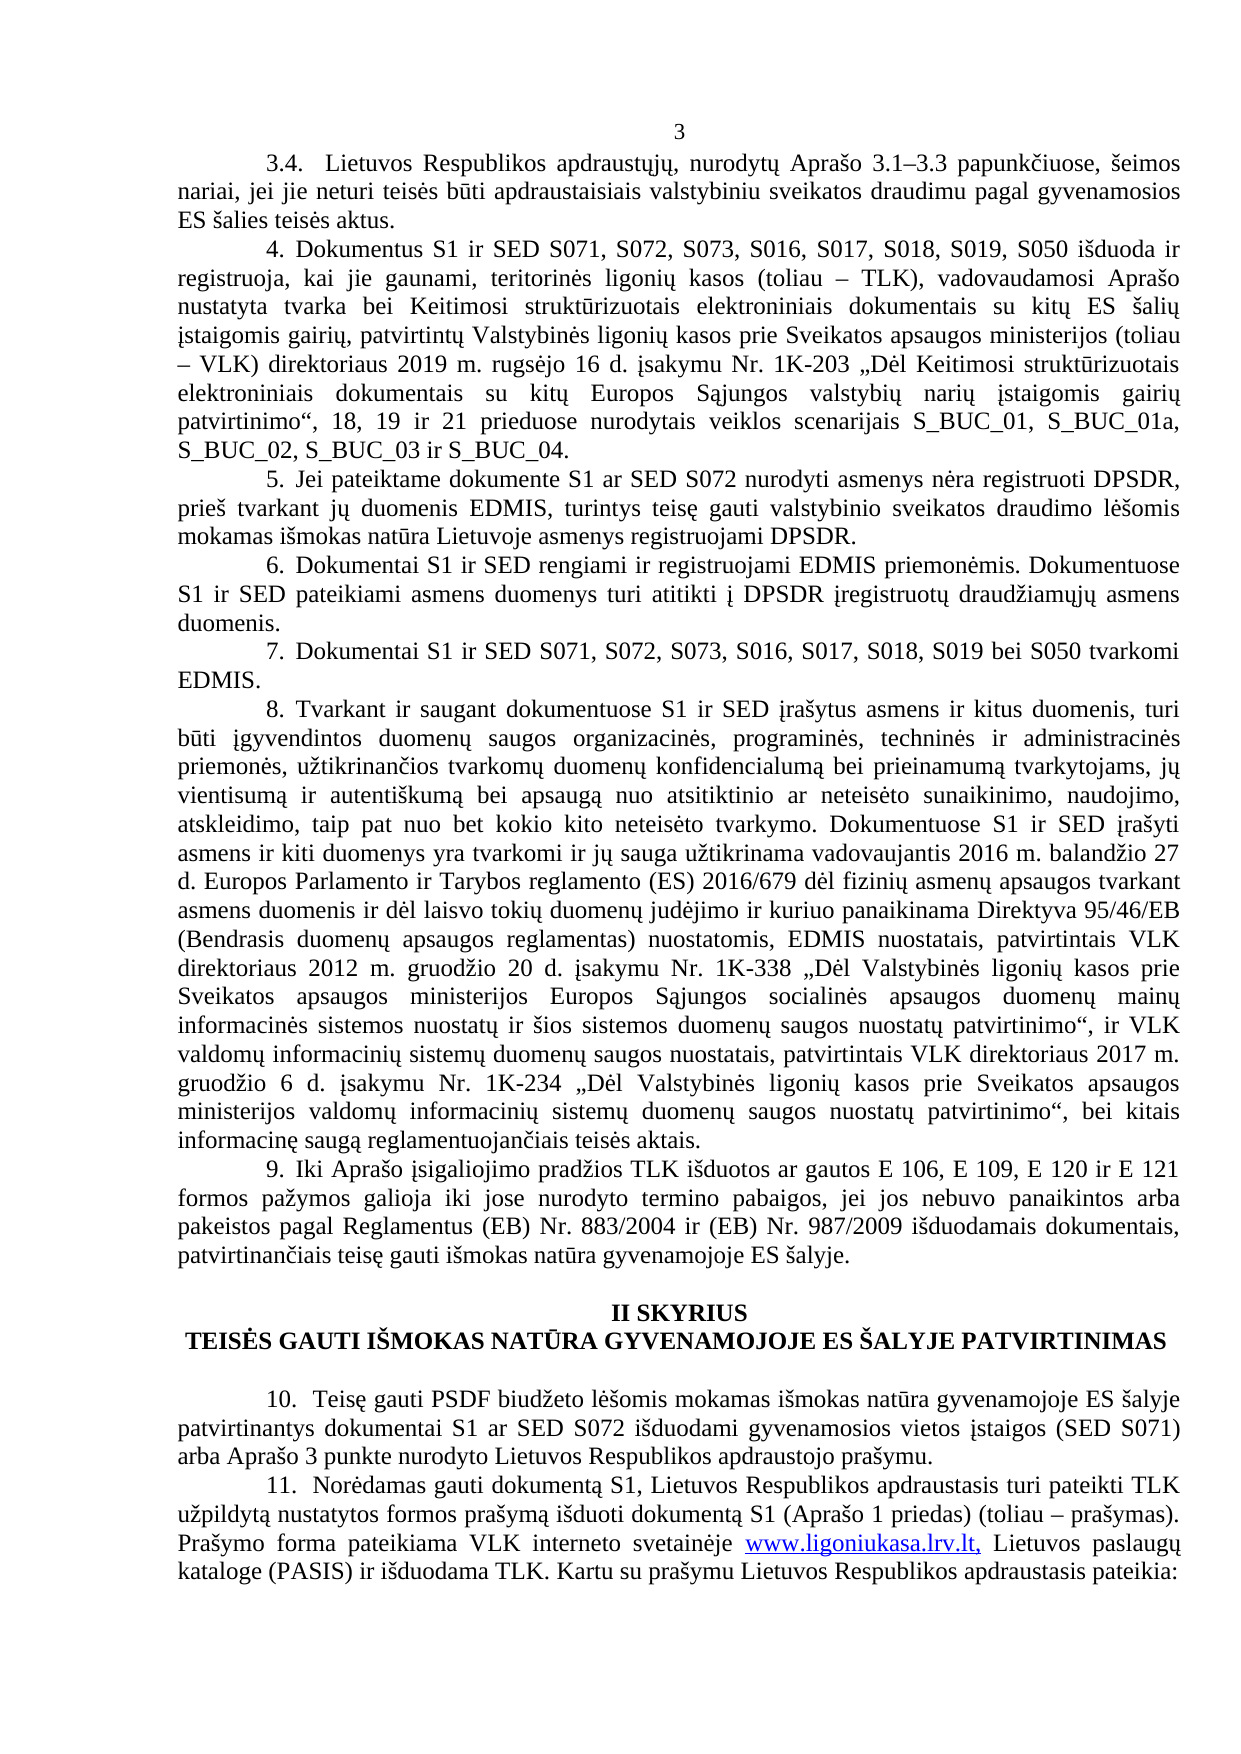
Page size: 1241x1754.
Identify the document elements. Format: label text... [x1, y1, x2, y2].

text 7. Dokumentai S1 ir SED S071, S072, S073, S016, S017, S018, S019 bei S050 tvarkomi EDMIS. [177, 636, 1181, 694]
text 4. Dokumentus S1 ir SED S071, S072, S073, S016, S017, S018, S019, S050 išduoda ir registruoja, kai jie gaunami, teritorinės ligonių kasos (toliau – TLK), vadovaudamosi Aprašo nustatyta tvarka bei Keitimosi struktūrizuotais elektroniniais dokumentais su kitų ES šalių įstaigomis gairių, patvirtintų Valstybinės ligonių kasos prie Sveikatos apsaugos ministerijos (toliau – VLK) direktoriaus 2019 m. rugsėjo 16 d. įsakymu Nr. 1K-203 „Dėl Keitimosi struktūrizuotais elektroniniais dokumentais su kitų Europos Sąjungos valstybių narių įstaigomis gairių patvirtinimo“, 18, 19 ir 21 prieduose nurodytais veiklos scenarijais S_BUC_01, S_BUC_01a, S_BUC_02, S_BUC_03 ir S_BUC_04. [177, 234, 1181, 464]
text Teisės gauti išmokas natūra gyvenamojoje ES šalyje PAtvirtinimas [177, 1326, 1181, 1355]
text 3.4. Lietuvos Respublikos apdraustųjų, nurodytų Aprašo 3.1–3.3 papunkčiuose, šeimos nariai, jei jie neturi teisės būti apdraustaisiais valstybiniu sveikatos draudimu pagal gyvenamosios ES šalies teisės aktus. [177, 148, 1181, 234]
text 8. Tvarkant ir saugant dokumentuose S1 ir SED įrašytus asmens ir kitus duomenis, turi būti įgyvendintos duomenų saugos organizacinės, programinės, techninės ir administracinės priemonės, užtikrinančios tvarkomų duomenų konfidencialumą bei prieinamumą tvarkytojams, jų vientisumą ir autentiškumą bei apsaugą nuo atsitiktinio ar neteisėto sunaikinimo, naudojimo, atskleidimo, taip pat nuo bet kokio kito neteisėto tvarkymo. Dokumentuose S1 ir SED įrašyti asmens ir kiti duomenys yra tvarkomi ir jų sauga užtikrinama vadovaujantis 2016 m. balandžio 27 d. Europos Parlamento ir Tarybos reglamento (ES) 2016/679 dėl fizinių asmenų apsaugos tvarkant asmens duomenis ir dėl laisvo tokių duomenų judėjimo ir kuriuo panaikinama Direktyva 95/46/EB (Bendrasis duomenų apsaugos reglamentas) nuostatomis, EDMIS nuostatais, patvirtintais VLK direktoriaus 2012 m. gruodžio 20 d. įsakymu Nr. 1K-338 „Dėl Valstybinės ligonių kasos prie Sveikatos apsaugos ministerijos Europos Sąjungos socialinės apsaugos duomenų mainų informacinės sistemos nuostatų ir šios sistemos duomenų saugos nuostatų patvirtinimo“, ir VLK valdomų informacinių sistemų duomenų saugos nuostatais, patvirtintais VLK direktoriaus 2017 m. gruodžio 6 d. įsakymu Nr. 1K-234 „Dėl Valstybinės ligonių kasos prie Sveikatos apsaugos ministerijos valdomų informacinių sistemų duomenų saugos nuostatų patvirtinimo“, bei kitais informacinę saugą reglamentuojančiais teisės aktais. [177, 694, 1181, 1154]
text 10. Teisę gauti PSDF biudžeto lėšomis mokamas išmokas natūra gyvenamojoje ES šalyje patvirtinantys dokumentai S1 ar SED S072 išduodami gyvenamosios vietos įstaigos (SED S071) arba Aprašo 3 punkte nurodyto Lietuvos Respublikos apdraustojo prašymu. [177, 1384, 1181, 1470]
text 5. Jei pateiktame dokumente S1 ar SED S072 nurodyti asmenys nėra registruoti DPSDR, prieš tvarkant jų duomenis EDMIS, turintys teisę gauti valstybinio sveikatos draudimo lėšomis mokamas išmokas natūra Lietuvoje asmenys registruojami DPSDR. [177, 464, 1181, 550]
text 6. Dokumentai S1 ir SED rengiami ir registruojami EDMIS priemonėmis. Dokumentuose S1 ir SED pateikiami asmens duomenys turi atitikti į DPSDR įregistruotų draudžiamųjų asmens duomenis. [177, 550, 1181, 636]
text 11. Norėdamas gauti dokumentą S1, Lietuvos Respublikos apdraustasis turi pateikti TLK užpildytą nustatytos formos prašymą išduoti dokumentą S1 (Aprašo 1 priedas) (toliau – prašymas). Prašymo forma pateikiama VLK interneto svetainėje www.ligoniukasa.lrv.lt, Lietuvos paslaugų kataloge (PASIS) ir išduodama TLK. Kartu su prašymu Lietuvos Respublikos apdraustasis pateikia: [177, 1470, 1181, 1585]
text II SKYRIUS [177, 1298, 1181, 1326]
text 9. Iki Aprašo įsigaliojimo pradžios TLK išduotos ar gautos E 106, E 109, E 120 ir E 121 formos pažymos galioja iki jose nurodyto termino pabaigos, jei jos nebuvo panaikintos arba pakeistos pagal Reglamentus (EB) Nr. 883/2004 ir (EB) Nr. 987/2009 išduodamais dokumentais, patvirtinančiais teisę gauti išmokas natūra gyvenamojoje ES šalyje. [177, 1154, 1181, 1269]
